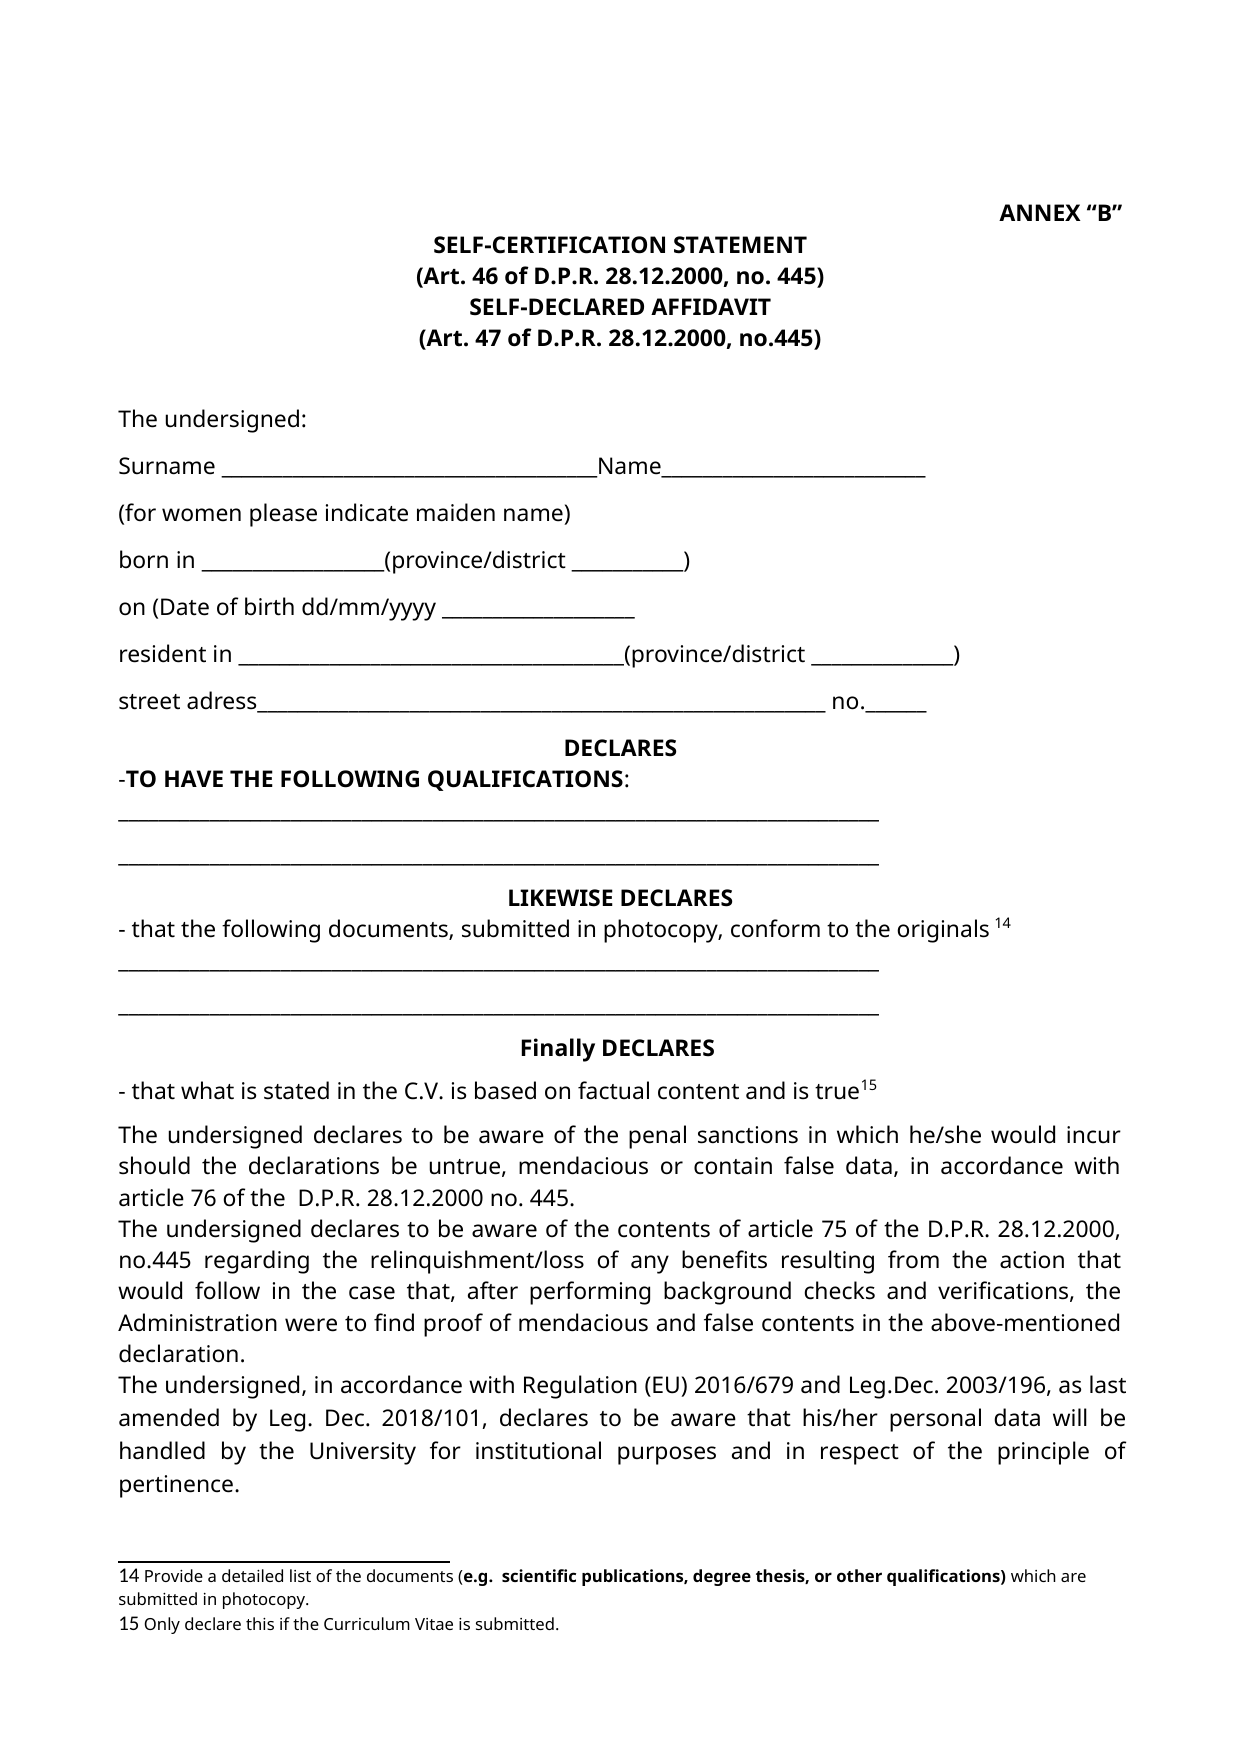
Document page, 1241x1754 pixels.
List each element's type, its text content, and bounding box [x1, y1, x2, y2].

text LIKEWISE DECLARES [118, 882, 1122, 913]
text ___________________________________________________________________________ [118, 794, 1122, 825]
text Surname _____________________________________Name__________________________ [118, 450, 1122, 482]
text ANNEX “B” [118, 197, 1122, 229]
text - that what is stated in the C.V. is based on factual content and is true [118, 1075, 1122, 1107]
text (Art. 47 of D.P.R. 28.12.2000, no.445) [118, 322, 1122, 354]
text ___________________________________________________________________________ [118, 944, 1122, 975]
text street adress________________________________________________________ no.______ [118, 685, 1122, 716]
text DECLARES [118, 732, 1122, 763]
text (Art. 46 of D.P.R. 28.12.2000, no. 445) [118, 260, 1122, 291]
text Only declare this if the Curriculum Vitae is submitted. [118, 1610, 1122, 1636]
text The undersigned declares to be aware of the penal sanctions in which he/she would incur should the declarations be untrue, mendacious or contain false data, in accordance with article 76 of the D.P.R. 28.12.2000 no. 445. [118, 1119, 1122, 1213]
text SELF-DECLARED AFFIDAVIT [118, 291, 1122, 322]
text Provide a detailed list of the documents (e.g. scientific publications, degree thesis, or other qualifications) which are submitted in photocopy. [118, 1562, 1122, 1610]
text ___________________________________________________________________________ [118, 838, 1122, 869]
text - that the following documents, submitted in photocopy, conform to the originals [118, 913, 1122, 944]
text SELF-CERTIFICATION STATEMENT [118, 229, 1122, 260]
text ___________________________________________________________________________ [118, 988, 1122, 1019]
text The undersigned, in accordance with Regulation (EU) 2016/679 and Leg.Dec. 2003/196, as last amended by Leg. Dec. 2018/101, declares to be aware that his/her personal data will be handled by the University for institutional purposes and in respect of the principle of pertinence. [118, 1369, 1128, 1500]
text on (Date of birth dd/mm/yyyy ___________________ [118, 591, 1122, 622]
text Finally DECLARES [118, 1032, 1122, 1063]
text born in __________________(province/district ___________) [118, 544, 1122, 575]
text The undersigned: [118, 403, 1122, 435]
text (for women please indicate maiden name) [118, 497, 1122, 528]
text The undersigned declares to be aware of the contents of article 75 of the D.P.R. 28.12.2000, no.445 regarding the relinquishment/loss of any benefits resulting from the action that would follow in the case that, after performing background checks and verifications, the Administration were to find proof of mendacious and false contents in the above-mentioned declaration. [118, 1213, 1122, 1369]
text -TO HAVE THE FOLLOWING QUALIFICATIONS: [118, 763, 1122, 794]
text resident in ______________________________________(province/district ______________) [118, 638, 1122, 669]
